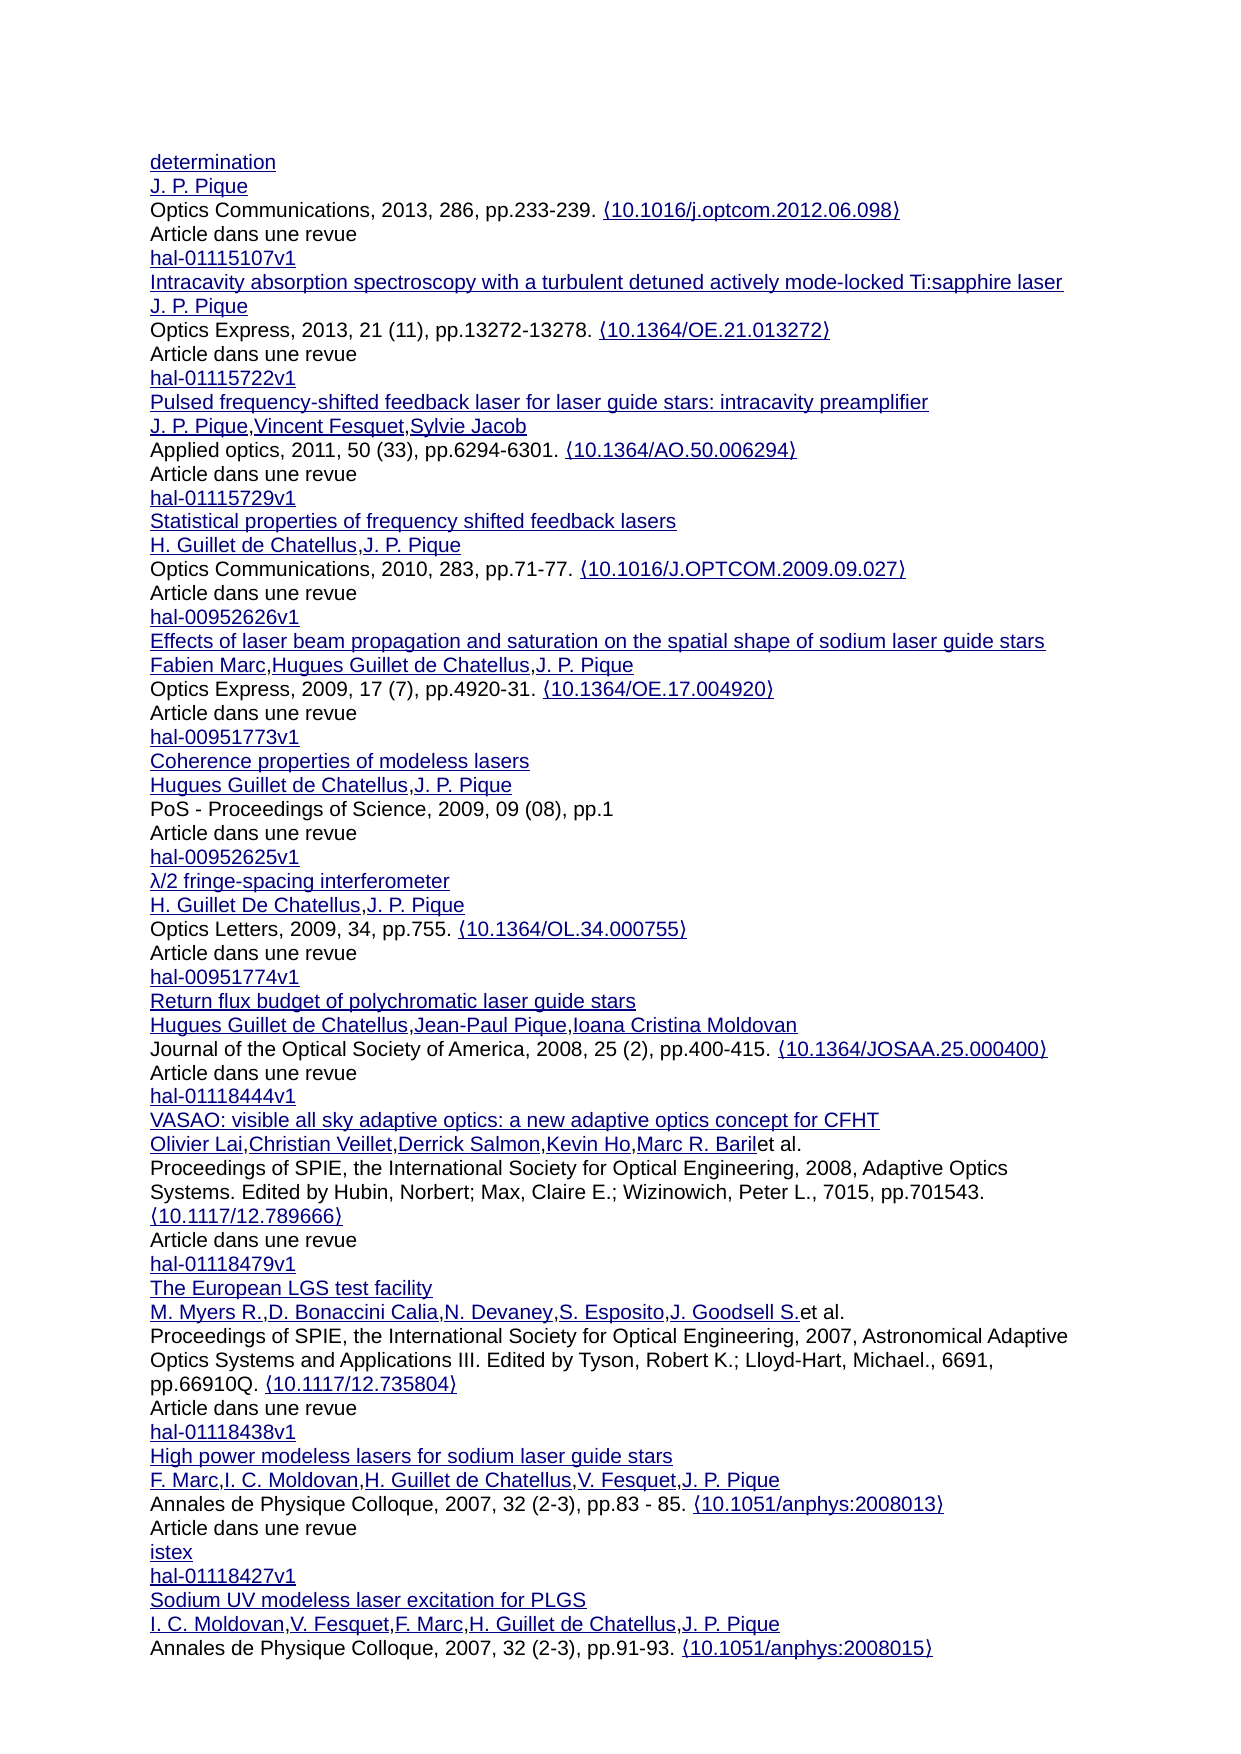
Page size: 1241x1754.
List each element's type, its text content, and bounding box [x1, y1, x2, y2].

table_cell The European LGS test facility M. Myers R.,D. Bonaccini Calia,N. Devaney,S. Esposito,J. Goodsell S.et al. Proceedings of SPIE, the International Society for Optical Engineering, 2007, Astronomical Adaptive Optics Systems and Applications III. Edited by Tyson, Robert K.; Lloyd-Hart, Michael., 6691, pp.66910Q. ⟨10.1117/12.735804⟩ Article dans une revue hal-01118438v1 [150, 1276, 1090, 1444]
table_cell High power modeless lasers for sodium laser guide stars F. Marc,I. C. Moldovan,H. Guillet de Chatellus,V. Fesquet,J. P. Pique Annales de Physique Colloque, 2007, 32 (2-3), pp.83 - 85. ⟨10.1051/anphys:2008013⟩ Article dans une revue istex hal-01118427v1 [150, 1444, 1090, 1587]
table_header determination J. P. Pique Optics Communications, 2013, 286, pp.233-239. ⟨10.1016/j.optcom.2012.06.098⟩ Article dans une revue hal-01115107v1 [150, 150, 1090, 270]
table_cell Coherence properties of modeless lasers Hugues Guillet de Chatellus,J. P. Pique PoS - Proceedings of Science, 2009, 09 (08), pp.1 Article dans une revue hal-00952625v1 [150, 749, 1090, 869]
table_cell Sodium UV modeless laser excitation for PLGS I. C. Moldovan,V. Fesquet,F. Marc,H. Guillet de Chatellus,J. P. Pique Annales de Physique Colloque, 2007, 32 (2-3), pp.91-93. ⟨10.1051/anphys:2008015⟩ [150, 1588, 1090, 1659]
table_cell λ/2 fringe-spacing interferometer H. Guillet De Chatellus,J. P. Pique Optics Letters, 2009, 34, pp.755. ⟨10.1364/OL.34.000755⟩ Article dans une revue hal-00951774v1 [150, 869, 1090, 988]
table_cell Statistical properties of frequency shifted feedback lasers H. Guillet de Chatellus,J. P. Pique Optics Communications, 2010, 283, pp.71-77. ⟨10.1016/J.OPTCOM.2009.09.027⟩ Article dans une revue hal-00952626v1 [150, 509, 1090, 629]
table_cell Intracavity absorption spectroscopy with a turbulent detuned actively mode-locked Ti:sapphire laser J. P. Pique Optics Express, 2013, 21 (11), pp.13272-13278. ⟨10.1364/OE.21.013272⟩ Article dans une revue hal-01115722v1 [150, 270, 1090, 389]
table_cell Return flux budget of polychromatic laser guide stars Hugues Guillet de Chatellus,Jean-Paul Pique,Ioana Cristina Moldovan Journal of the Optical Society of America, 2008, 25 (2), pp.400-415. ⟨10.1364/JOSAA.25.000400⟩ Article dans une revue hal-01118444v1 [150, 989, 1090, 1108]
table_cell Pulsed frequency-shifted feedback laser for laser guide stars: intracavity preamplifier J. P. Pique,Vincent Fesquet,Sylvie Jacob Applied optics, 2011, 50 (33), pp.6294-6301. ⟨10.1364/AO.50.006294⟩ Article dans une revue hal-01115729v1 [150, 390, 1090, 509]
table_cell VASAO: visible all sky adaptive optics: a new adaptive optics concept for CFHT Olivier Lai,Christian Veillet,Derrick Salmon,Kevin Ho,Marc R. Barilet al. Proceedings of SPIE, the International Society for Optical Engineering, 2008, Adaptive Optics Systems. Edited by Hubin, Norbert; Max, Claire E.; Wizinowich, Peter L., 7015, pp.701543. ⟨10.1117/12.789666⟩ Article dans une revue hal-01118479v1 [150, 1108, 1090, 1276]
table_cell Effects of laser beam propagation and saturation on the spatial shape of sodium laser guide stars Fabien Marc,Hugues Guillet de Chatellus,J. P. Pique Optics Express, 2009, 17 (7), pp.4920-31. ⟨10.1364/OE.17.004920⟩ Article dans une revue hal-00951773v1 [150, 629, 1090, 749]
